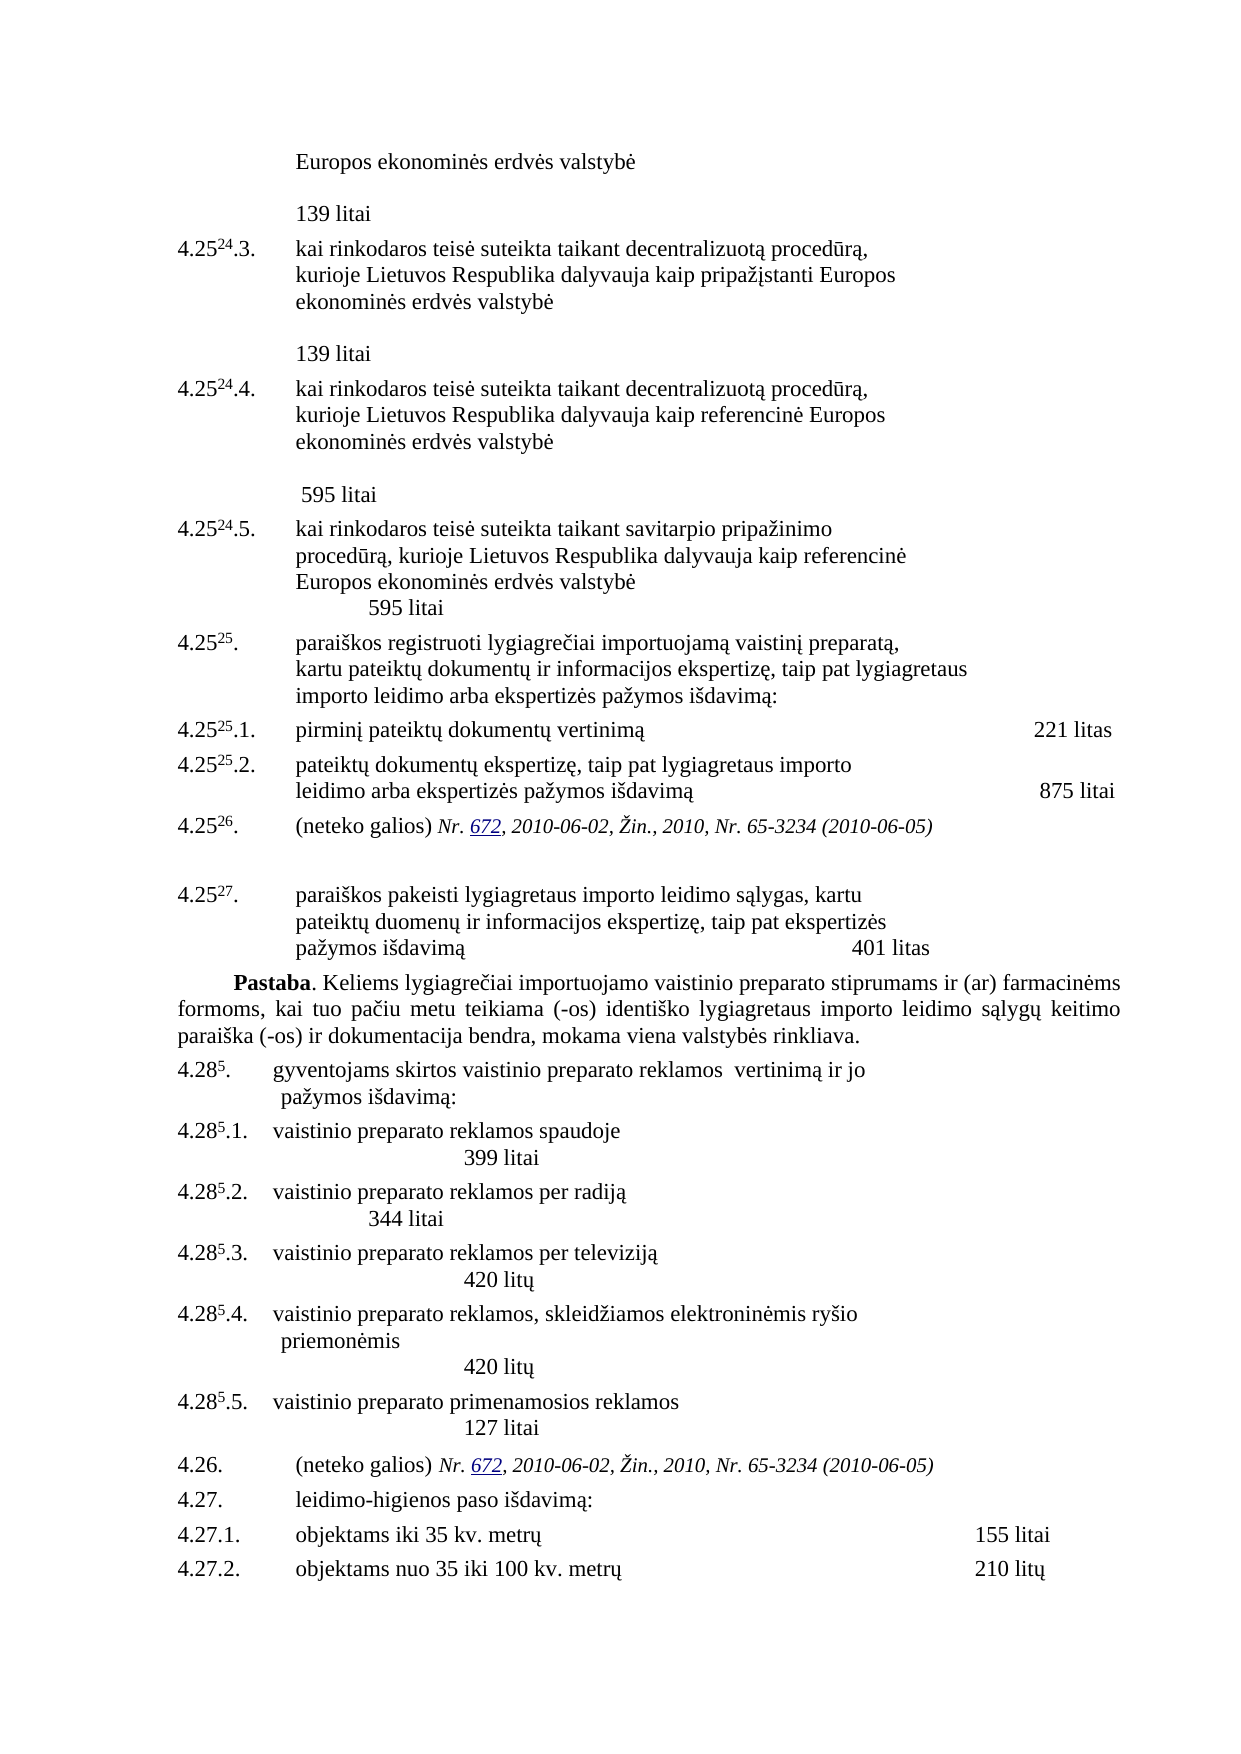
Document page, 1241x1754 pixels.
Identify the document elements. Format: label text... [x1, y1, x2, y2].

text 4.285. gyventojams skirtos vaistinio preparato reklamos vertinimą ir jo pažymos išdavimą: [177, 1056, 930, 1109]
text 4.2527. paraiškos pakeisti lygiagretaus importo leidimo sąlygas, kartu pateiktų duomenų ir informacijos ekspertizę, taip pat ekspertizės pažymos išdavimą 401 litas [177, 882, 930, 961]
text 4.2525. paraiškos registruoti lygiagrečiai importuojamą vaistinį preparatą, kartu pateiktų dokumentų ir informacijos ekspertizę, taip pat lygiagretaus importo leidimo arba ekspertizės pažymos išdavimą: [177, 629, 1122, 708]
text 4.285.4. vaistinio preparato reklamos, skleidžiamos elektroninėmis ryšio priemonėmis 420 litų [177, 1301, 930, 1379]
text 4.2525.2. pateiktų dokumentų ekspertizę, taip pat lygiagretaus importo leidimo arba ekspertizės pažymos išdavimą 875 litai [177, 751, 1122, 804]
text 4.2524.4. kai rinkodaros teisė suteikta taikant decentralizuotą procedūrą, kurioje Lietuvos Respublika dalyvauja kaip referencinė Europos ekonominės erdvės valstybė 595 litai [177, 375, 930, 507]
text 4.27.2. objektams nuo 35 iki 100 kv. metrų 210 litų [177, 1555, 1122, 1582]
text 4.2524.3. kai rinkodaros teisė suteikta taikant decentralizuotą procedūrą, kurioje Lietuvos Respublika dalyvauja kaip pripažįstanti Europos ekonominės erdvės valstybė 139 litai [177, 235, 930, 367]
text 4.2526. (neteko galios) Nr. 672, 2010-06-02, Žin., 2010, Nr. 65-3234 (2010-06-05) [177, 812, 1122, 838]
text 4.285.5. vaistinio preparato primenamosios reklamos 127 litai [177, 1388, 930, 1441]
text 4.26. (neteko galios) Nr. 672, 2010-06-02, Žin., 2010, Nr. 65-3234 (2010-06-05) [177, 1449, 945, 1478]
text 4.2524.5. kai rinkodaros teisė suteikta taikant savitarpio pripažinimo procedūrą, kurioje Lietuvos Respublika dalyvauja kaip referencinė Europos ekonominės erdvės valstybė 595 litai [177, 515, 930, 621]
text 4.27.1. objektams iki 35 kv. metrų 155 litai [177, 1521, 1122, 1547]
text Europos ekonominės erdvės valstybė 139 litai [177, 148, 930, 227]
text 4.2525.1. pirminį pateiktų dokumentų vertinimą 221 litas [177, 716, 1122, 743]
text 4.285.3. vaistinio preparato reklamos per televiziją 420 litų [177, 1239, 930, 1292]
text Pastaba. Keliems lygiagrečiai importuojamo vaistinio preparato stiprumams ir (ar) farmacinėms formoms, kai tuo pačiu metu teikiama (-os) identiško lygiagretaus importo leidimo sąlygų keitimo paraiška (-os) ir dokumentacija bendra, mokama viena valstybės rinkliava. [177, 969, 1122, 1048]
text 4.27. leidimo-higienos paso išdavimą: [177, 1486, 1122, 1512]
text 4.285.2. vaistinio preparato reklamos per radiją 344 litai [177, 1178, 930, 1231]
text 4.285.1. vaistinio preparato reklamos spaudoje 399 litai [177, 1117, 930, 1170]
